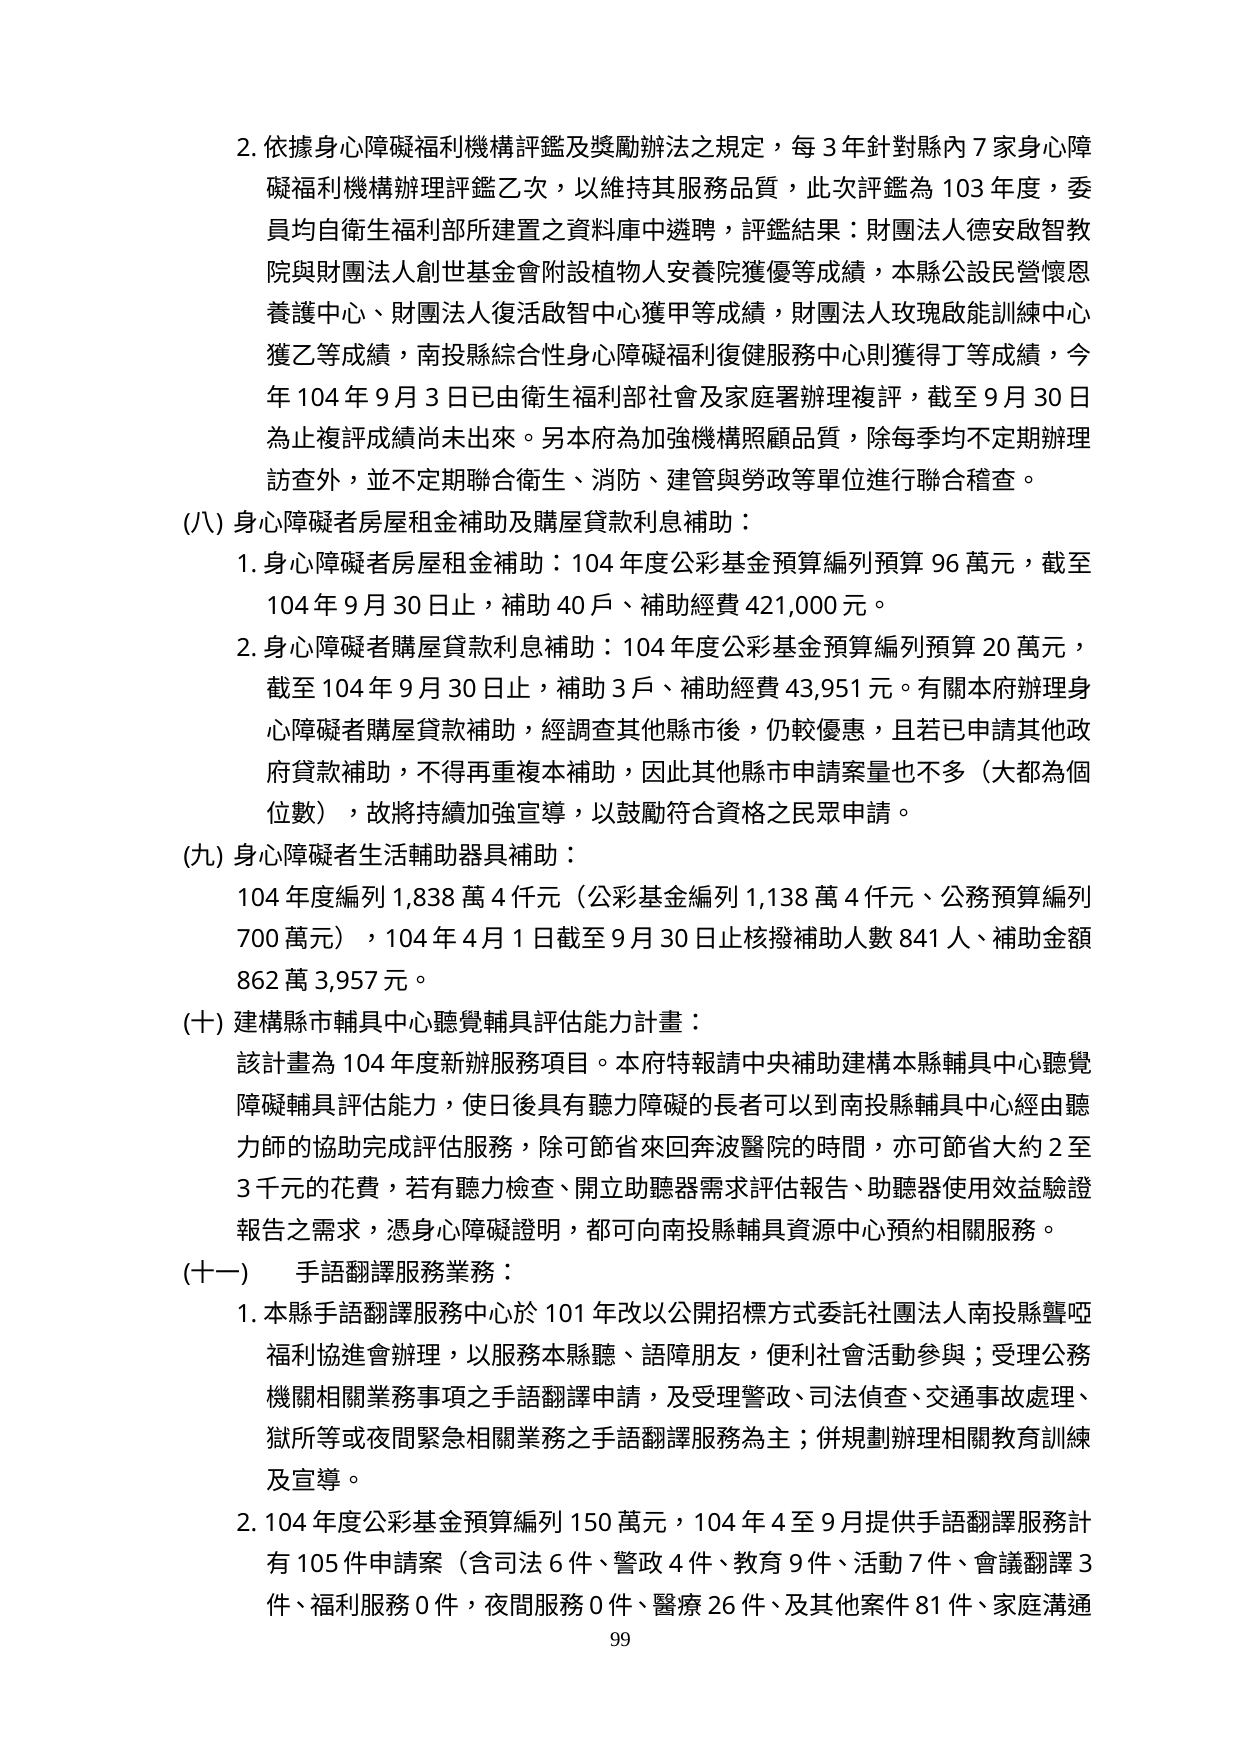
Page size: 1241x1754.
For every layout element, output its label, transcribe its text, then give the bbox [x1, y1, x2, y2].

list 手語翻譯服務業務： [183, 1248, 1092, 1289]
list 104年度公彩基金預算編列150萬元，104年4至9月提供手語翻譯服務計有105件申請案（含司法6件、警政4件、教育9件、活動7件、會議翻譯3件、福利服務0件，夜間服務0件、醫療26件、及其他案件81件、家庭溝通 [236, 1498, 1092, 1623]
list 身心障礙者房屋租金補助：104年度公彩基金預算編列預算96萬元，截至104年9月30日止，補助40戶、補助經費421,000元。 [236, 539, 1092, 623]
list 依據身心障礙福利機構評鑑及獎勵辦法之規定，每3年針對縣內7家身心障礙福利機構辦理評鑑乙次，以維持其服務品質，此次評鑑為103年度，委員均自衛生福利部所建置之資料庫中遴聘，評鑑結果：財團法人德安啟智教院與財團法人創世基金會附設植物人安養院獲優等成績，本縣公設民營懷恩養護中心、財團法人復活啟智中心獲甲等成績，財團法人玫瑰啟能訓練中心獲乙等成績，南投縣綜合性身心障礙福利復健服務中心則獲得丁等成績，今年104年9月3日已由衛生福利部社會及家庭署辦理複評，截至9月30日為止複評成績尚未出來。另本府為加強機構照顧品質，除每季均不定期辦理訪查外，並不定期聯合衛生、消防、建管與勞政等單位進行聯合稽查。 [236, 123, 1092, 498]
list 身心障礙者生活輔助器具補助： [183, 831, 1092, 873]
text 該計畫為104年度新辦服務項目。本府特報請中央補助建構本縣輔具中心聽覺障礙輔具評估能力，使日後具有聽力障礙的長者可以到南投縣輔具中心經由聽力師的協助完成評估服務，除可節省來回奔波醫院的時間，亦可節省大約2至3千元的花費，若有聽力檢查、開立助聽器需求評估報告、助聽器使用效益驗證報告之需求，憑身心障礙證明，都可向南投縣輔具資源中心預約相關服務。 [236, 1039, 1092, 1248]
list 建構縣市輔具中心聽覺輔具評估能力計畫： [183, 998, 1092, 1039]
list 本縣手語翻譯服務中心於101年改以公開招標方式委託社團法人南投縣聾啞福利協進會辦理，以服務本縣聽、語障朋友，便利社會活動參與；受理公務機關相關業務事項之手語翻譯申請，及受理警政、司法偵查、交通事故處理、獄所等或夜間緊急相關業務之手語翻譯服務為主；併規劃辦理相關教育訓練及宣導。 [236, 1289, 1092, 1498]
text 104年度編列1,838萬4仟元（公彩基金編列1,138萬4仟元、公務預算編列700萬元），104年4月1日截至9月30日止核撥補助人數841人、補助金額862萬3,957元。 [236, 873, 1092, 998]
list 身心障礙者房屋租金補助及購屋貸款利息補助： [183, 498, 1092, 539]
list 身心障礙者購屋貸款利息補助：104年度公彩基金預算編列預算20萬元，截至104年9月30日止，補助3戶、補助經費43,951元。有關本府辦理身心障礙者購屋貸款補助，經調查其他縣市後，仍較優惠，且若已申請其他政府貸款補助，不得再重複本補助，因此其他縣市申請案量也不多（大都為個位數），故將持續加強宣導，以鼓勵符合資格之民眾申請。 [236, 623, 1092, 831]
